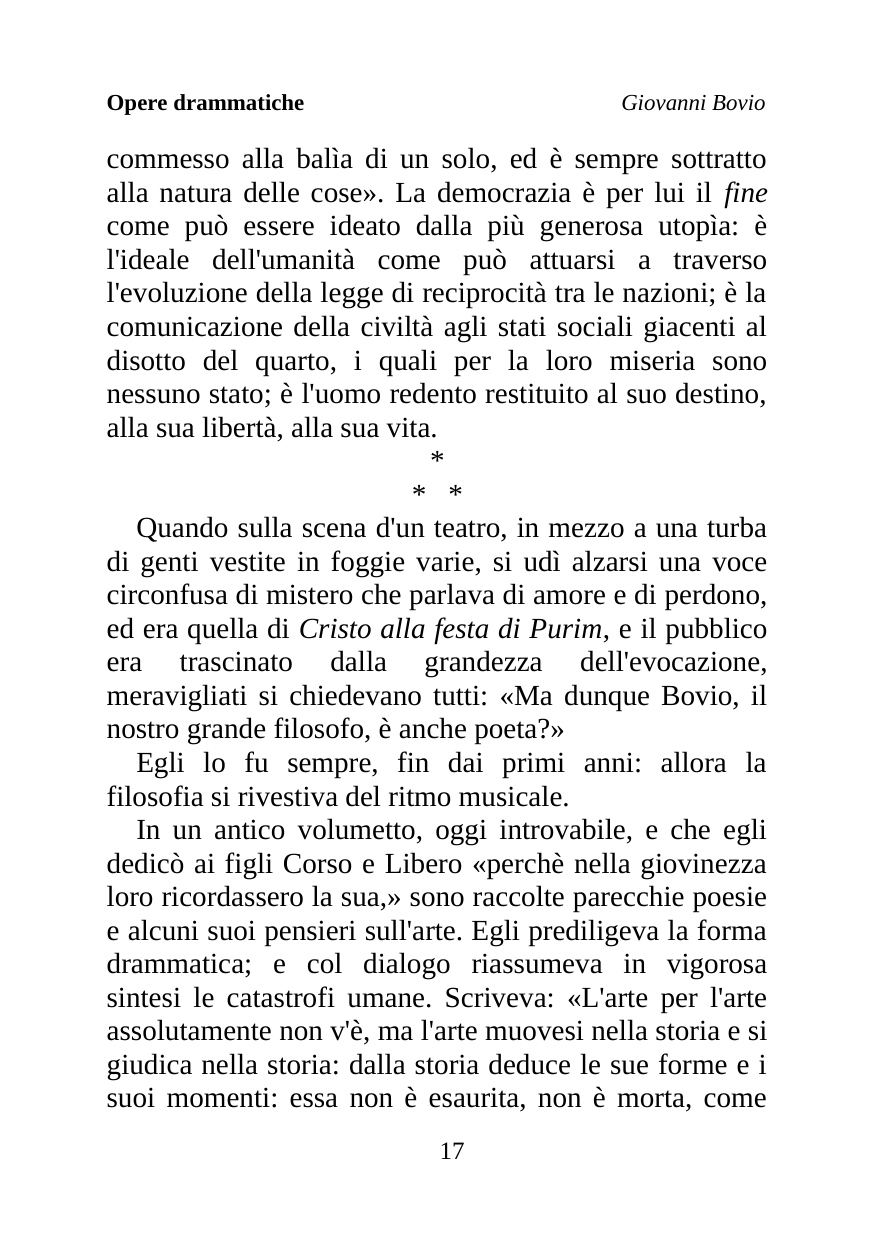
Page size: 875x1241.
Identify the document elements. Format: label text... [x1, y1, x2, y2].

text Quando sulla scena d'un teatro, in mezzo a una turba di genti vestite in foggie varie, si udì alzarsi una voce circonfusa di mistero che parlava di amore e di perdono, ed era quella di Cristo alla festa di Purim, e il pubblico era trascinato dalla grandezza dell'evocazione, meravigliati si chiedevano tutti: «Ma dunque Bovio, il nostro grande filosofo, è anche poeta?» [106, 510, 768, 745]
text commesso alla balìa di un solo, ed è sempre sottratto alla natura delle cose». La democrazia è per lui il fine come può essere ideato dalla più generosa utopìa: è l'ideale dell'umanità come può attuarsi a traverso l'evoluzione della legge di reciprocità tra le nazioni; è la comunicazione della civiltà agli stati sociali giacenti al disotto del quarto, i quali per la loro miseria sono nessuno stato; è l'uomo redento restituito al suo destino, alla sua libertà, alla sua vita. [106, 141, 768, 443]
text In un antico volumetto, oggi introvabile, e che egli dedicò ai figli Corso e Libero «perchè nella giovinezza loro ricordassero la sua,» sono raccolte parecchie poesie e alcuni suoi pensieri sull'arte. Egli prediligeva la forma drammatica; e col dialogo riassumeva in vigorosa sintesi le catastrofi umane. Scriveva: «L'arte per l'arte assolutamente non v'è, ma l'arte muovesi nella storia e si giudica nella storia: dalla storia deduce le sue forme e i suoi momenti: essa non è esaurita, non è morta, come [106, 812, 768, 1114]
text Egli lo fu sempre, fin dai primi anni: allora la filosofia si rivestiva del ritmo musicale. [106, 745, 768, 812]
text * [106, 443, 768, 477]
text * * [106, 477, 768, 510]
